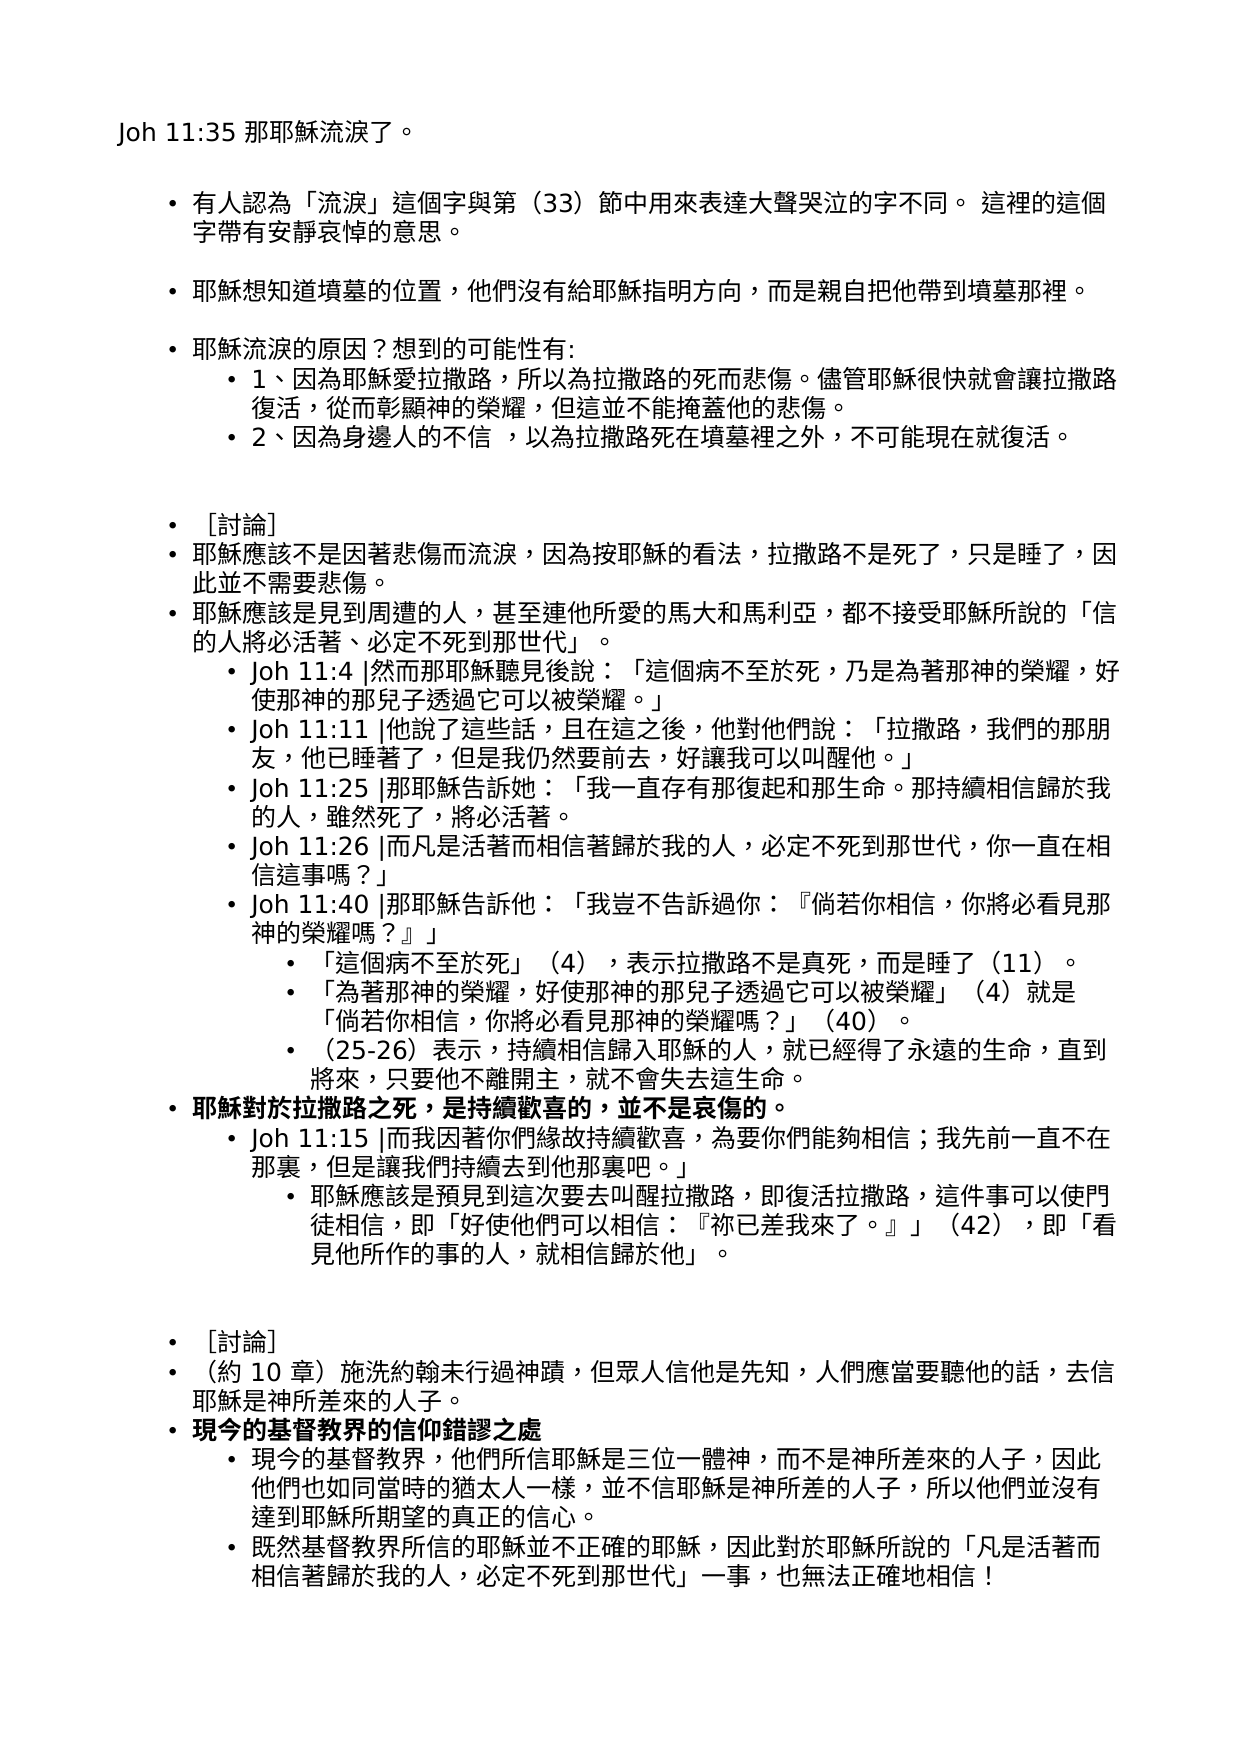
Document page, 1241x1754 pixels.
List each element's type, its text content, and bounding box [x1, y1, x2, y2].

list 現今的基督教界的信仰錯謬之處 [177, 1416, 1122, 1445]
list 1、因為耶穌愛拉撒路，所以為拉撒路的死而悲傷。儘管耶穌很快就會讓拉撒路復活，從而彰顯神的榮耀，但這並不能掩蓋他的悲傷。 [236, 365, 1122, 423]
list Joh 11:40 |那耶穌告訴他：「我豈不告訴過你：『倘若你相信，你將必看見那神的榮耀嗎？』」 [236, 891, 1122, 949]
list （25-26）表示，持續相信歸入耶穌的人，就已經得了永遠的生命，直到將來，只要他不離開主，就不會失去這生命。 [295, 1036, 1122, 1095]
list Joh 11:26 |而凡是活著而相信著歸於我的人，必定不死到那世代，你一直在相信這事嗎？」 [236, 832, 1122, 891]
list 耶穌對於拉撒路之死，是持續歡喜的，並不是哀傷的。 [177, 1095, 1122, 1124]
list 「這個病不至於死」（4），表示拉撒路不是真死，而是睡了（11）。 [295, 949, 1122, 978]
list 耶穌應該是見到周遭的人，甚至連他所愛的馬大和馬利亞，都不接受耶穌所說的「信的人將必活著、必定不死到那世代」。 [177, 599, 1122, 657]
list 既然基督教界所信的耶穌並不正確的耶穌，因此對於耶穌所說的「凡是活著而相信著歸於我的人，必定不死到那世代」一事，也無法正確地相信！ [236, 1533, 1122, 1591]
list 2、因為身邊人的不信 ，以為拉撒路死在墳墓裡之外，不可能現在就復活。 [236, 423, 1122, 452]
list 耶穌流淚的原因？想到的可能性有: [177, 336, 1122, 365]
list 有人認為「流淚」這個字與第（33）節中用來表達大聲哭泣的字不同。 這裡的這個字帶有安靜哀悼的意思。 [177, 189, 1122, 248]
list Joh 11:4 |然而那耶穌聽見後說：「這個病不至於死，乃是為著那神的榮耀，好使那神的那兒子透過它可以被榮耀。」 [236, 657, 1122, 716]
list 耶穌應該是預見到這次要去叫醒拉撒路，即復活拉撒路，這件事可以使門徒相信，即「好使他們可以相信：『祢已差我來了。』」（42），即「看見他所作的事的人，就相信歸於他」。 [295, 1182, 1122, 1270]
list Joh 11:11 |他說了這些話，且在這之後，他對他們說：「拉撒路，我們的那朋友，他已睡著了，但是我仍然要前去，好讓我可以叫醒他。」 [236, 716, 1122, 774]
list Joh 11:25 |那耶穌告訴她：「我一直存有那復起和那生命。那持續相信歸於我的人，雖然死了，將必活著。 [236, 774, 1122, 832]
list Joh 11:15 |而我因著你們緣故持續歡喜，為要你們能夠相信；我先前一直不在那裏，但是讓我們持續去到他那裏吧。」 [236, 1124, 1122, 1182]
list 「為著那神的榮耀，好使那神的那兒子透過它可以被榮耀」（4）就是「倘若你相信，你將必看見那神的榮耀嗎？」（40）。 [295, 978, 1122, 1036]
list ［討論］ [177, 511, 1122, 541]
list 耶穌想知道墳墓的位置，他們沒有給耶穌指明方向，而是親自把他帶到墳墓那裡。 [177, 277, 1122, 306]
list 現今的基督教界，他們所信耶穌是三位一體神，而不是神所差來的人子，因此他們也如同當時的猶太人一樣，並不信耶穌是神所差的人子，所以他們並沒有達到耶穌所期望的真正的信心。 [236, 1445, 1122, 1533]
text Joh 11:35 那耶穌流淚了。 [118, 118, 1122, 147]
list 耶穌應該不是因著悲傷而流淚，因為按耶穌的看法，拉撒路不是死了，只是睡了，因此並不需要悲傷。 [177, 541, 1122, 599]
list ［討論］ [177, 1329, 1122, 1358]
list （約 10 章）施洗約翰未行過神蹟，但眾人信他是先知，人們應當要聽他的話，去信耶穌是神所差來的人子。 [177, 1358, 1122, 1416]
